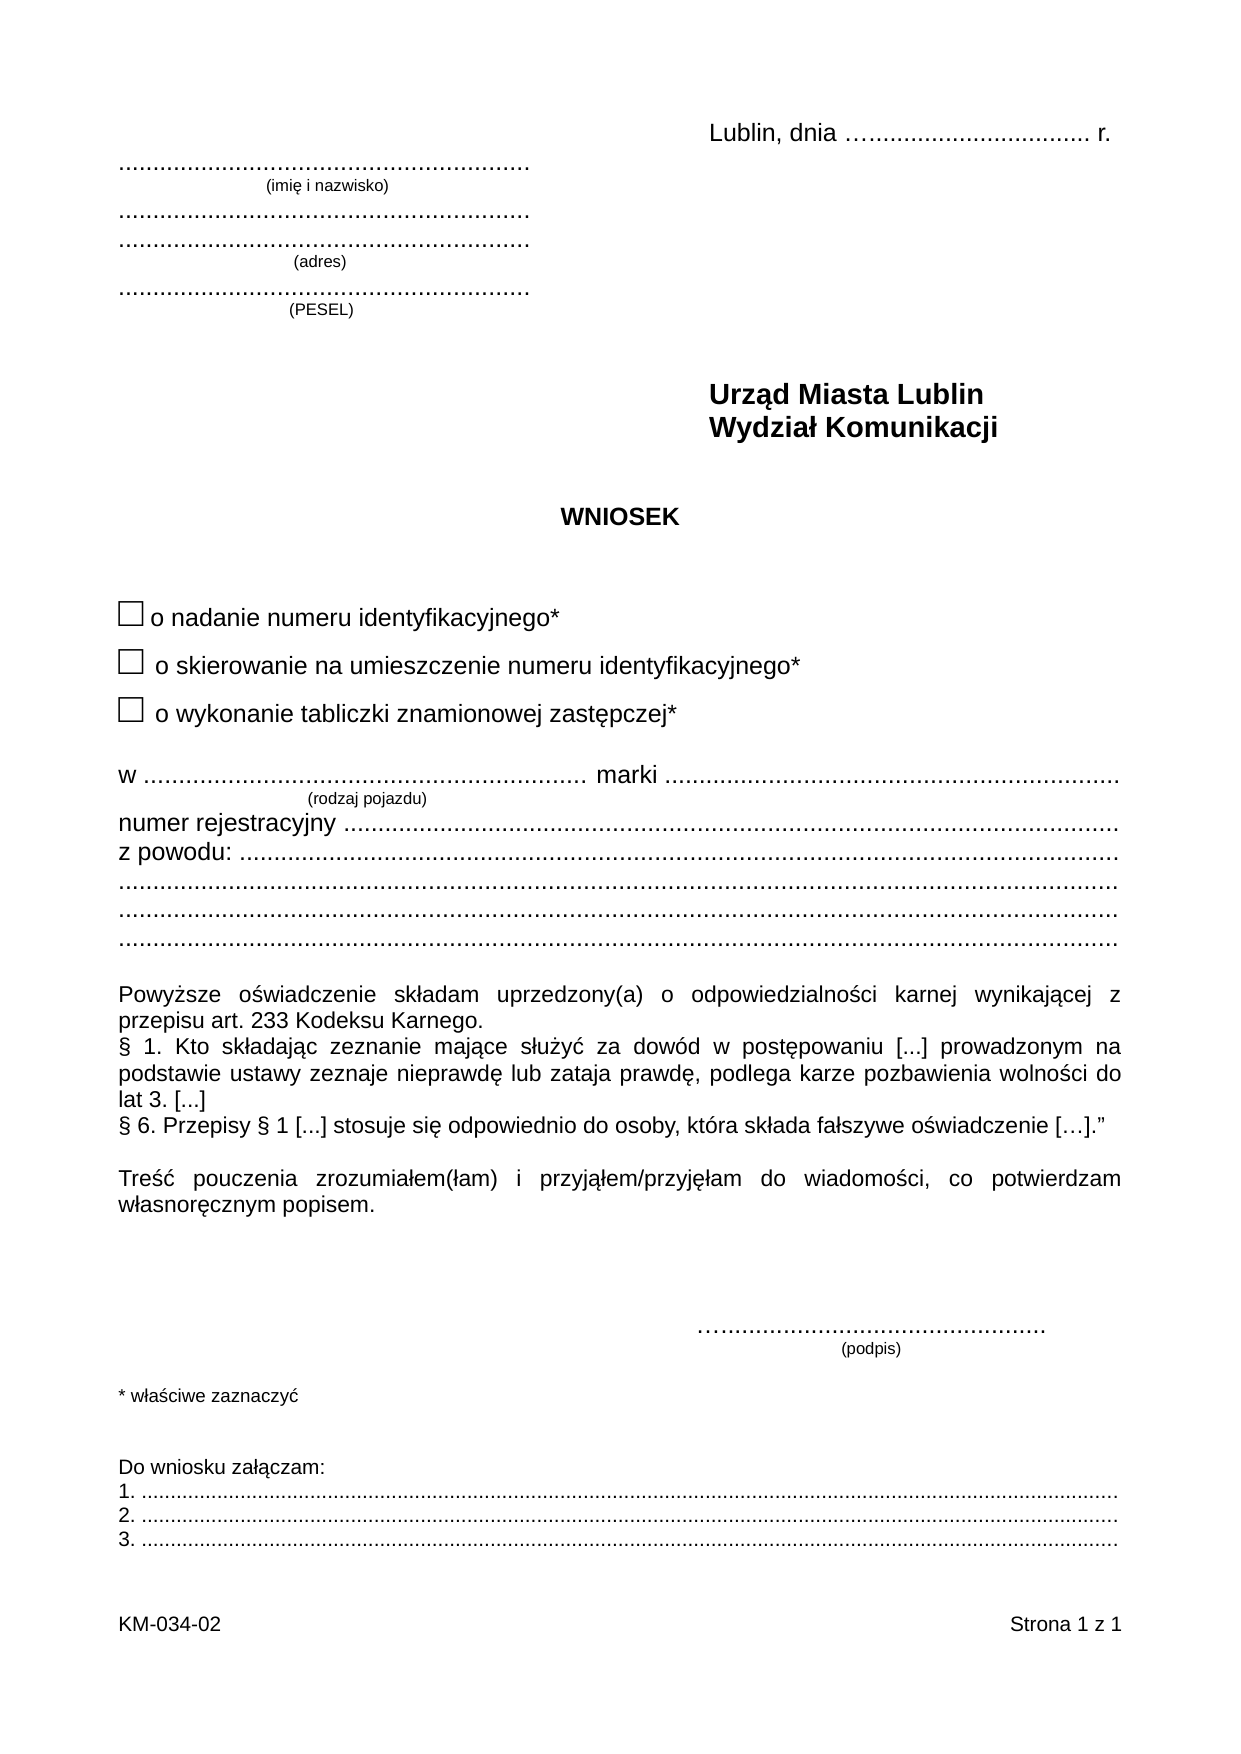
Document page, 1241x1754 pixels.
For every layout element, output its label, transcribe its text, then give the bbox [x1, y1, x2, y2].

text (adres) [118, 252, 1122, 271]
text □ o skierowanie na umieszczenie numeru identyfikacyjnego* [118, 636, 1122, 683]
text Treść pouczenia zrozumiałem(łam) i przyjąłem/przyjęłam do wiadomości, co potwierdzam własnoręcznym popisem. [118, 1165, 1122, 1218]
text 1. [118, 1478, 1122, 1502]
text * właściwe zaznaczyć [118, 1385, 1122, 1407]
table_header …............................................... (podpis) [620, 1304, 1122, 1363]
text WNIOSEK [118, 501, 1122, 530]
text Powyższe oświadczenie składam uprzedzony(a) o odpowiedzialności karnej wynikającej z przepisu art. 233 Kodeksu Karnego. [118, 981, 1122, 1033]
text Urząd Miasta Lublin [118, 377, 1122, 410]
text numer rejestracyjny [118, 808, 1122, 837]
text Lublin, dnia …................................ r. [118, 118, 1122, 147]
text § 6. Przepisy § 1 [...] stosuje się odpowiednio do osoby, która składa fałszywe oświadczenie […].” [118, 1112, 1122, 1139]
text Do wniosku załączam: [118, 1454, 1122, 1478]
text § 1. Kto składając zeznanie mające służyć za dowód w postępowaniu [...] prowadzonym na podstawie ustawy zeznaje nieprawdę lub zataja prawdę, podlega karze pozbawienia wolności do lat 3. [...] [118, 1033, 1122, 1112]
text (imię i nazwisko) [118, 176, 1122, 195]
text w marki [118, 760, 1122, 789]
text 2. [118, 1502, 1122, 1526]
text (rodzaj pojazdu) [118, 789, 1122, 808]
text □ o wykonanie tabliczki znamionowej zastępczej* [118, 683, 1122, 731]
text Wydział Komunikacji [118, 410, 1122, 444]
text z powodu: [118, 837, 1122, 866]
text □ o nadanie numeru identyfikacyjnego* [118, 588, 1122, 636]
text (PESEL) [118, 300, 1122, 319]
text 3. [118, 1526, 1122, 1550]
table_header [118, 1304, 620, 1363]
